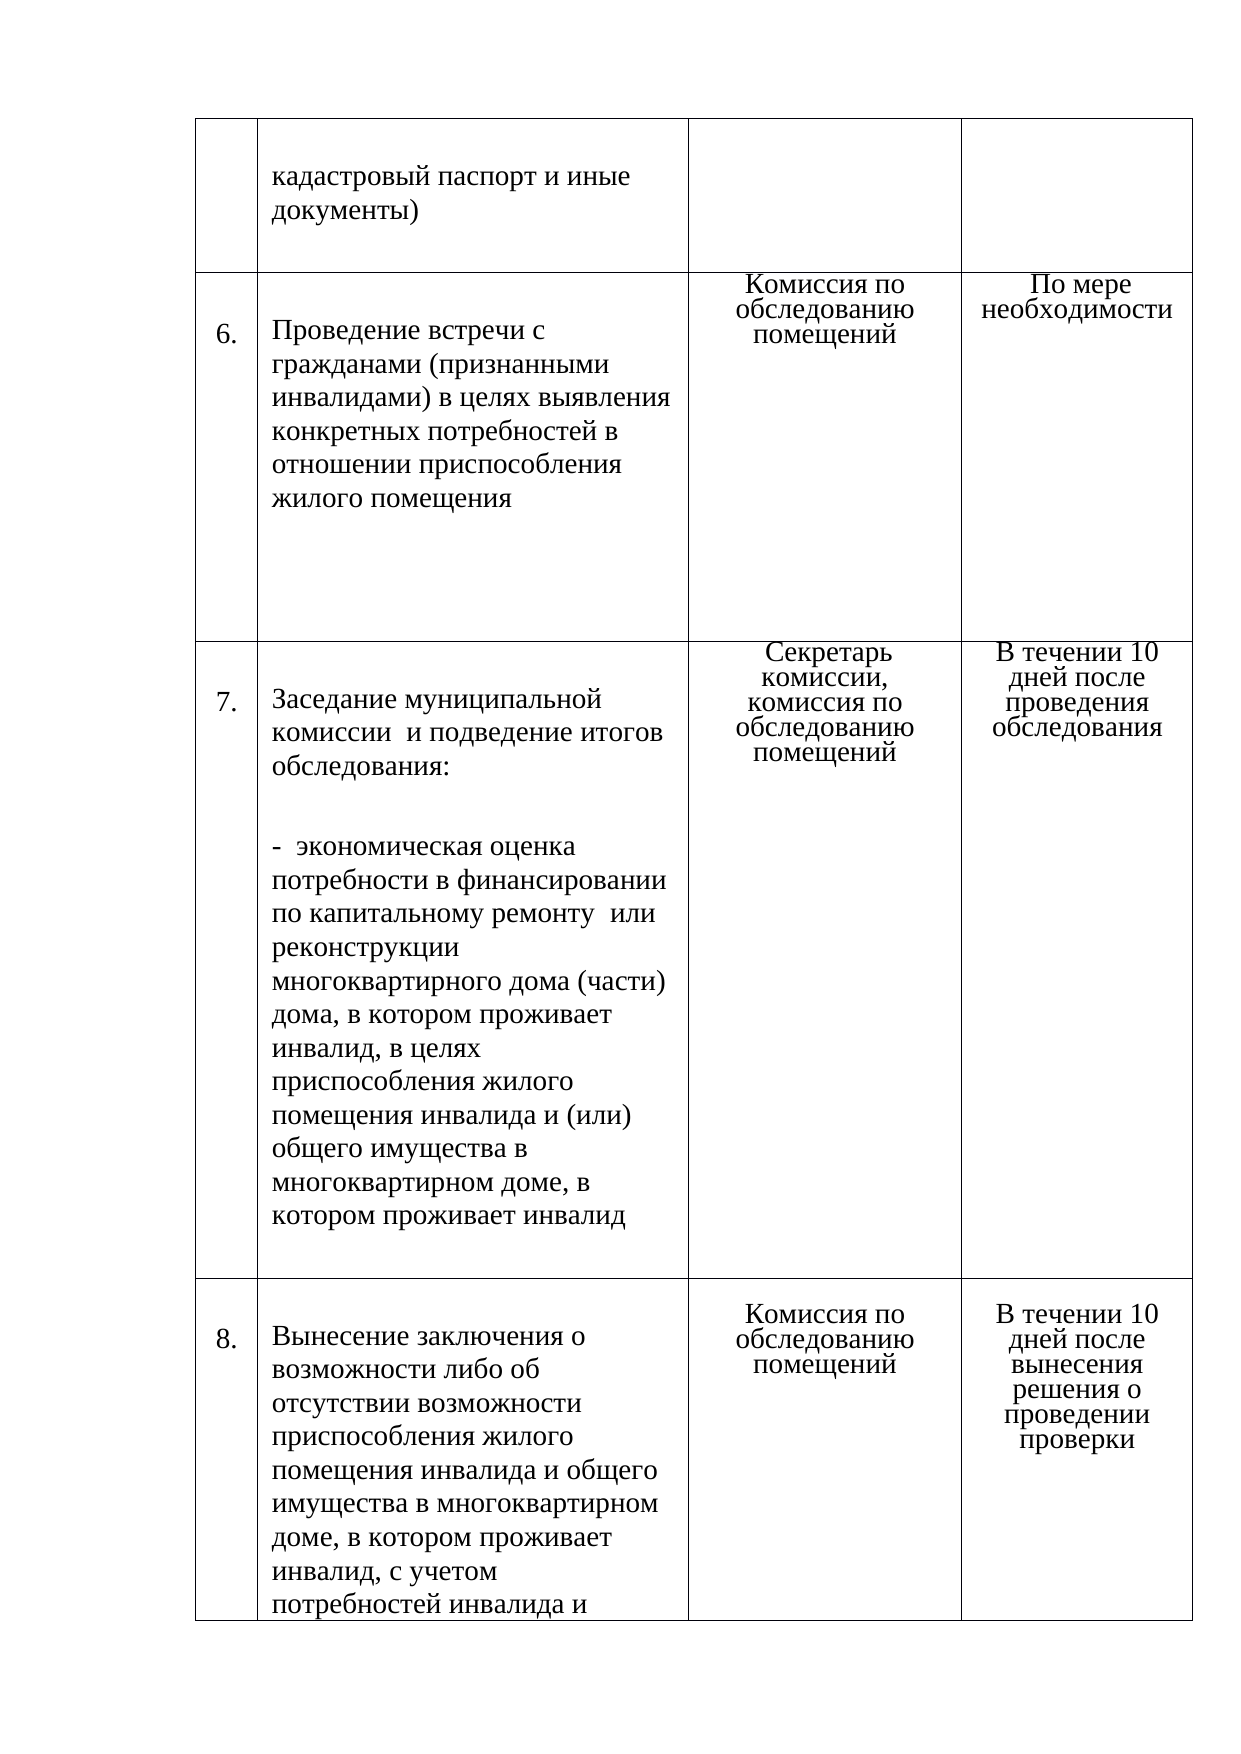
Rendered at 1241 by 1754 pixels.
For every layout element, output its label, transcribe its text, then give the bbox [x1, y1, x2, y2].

table_cell Проведение встречи с гражданами (признанными инвалидами) в целях выявления конкретных потребностей в отношении приспособления жилого помещения [258, 273, 688, 641]
table_cell [689, 119, 961, 272]
table_cell В течении 10 дней после проведения обследования [962, 642, 1192, 1278]
table_cell кадастровый паспорт и иные документы) [258, 119, 688, 272]
table_cell Секретарь комиссии, комиссия по обследованию помещений [689, 642, 961, 1278]
table_cell Вынесение заключения о возможности либо об отсутствии возможности приспособления жилого помещения инвалида и общего имущества в многоквартирном доме, в котором проживает инвалид, с учетом потребностей инвалида и [258, 1279, 688, 1620]
table_cell [962, 119, 1192, 272]
table_cell Заседание муниципальной комиссии и подведение итогов обследования: - экономическая оценка потребности в финансировании по капитальному ремонту или реконструкции многоквартирного дома (части) дома, в котором проживает инвалид, в целях приспособления жилого помещения инвалида и (или) общего имущества в многоквартирном доме, в котором проживает инвалид [258, 642, 688, 1278]
table_cell 7. [196, 642, 257, 1278]
table_cell 8. [196, 1279, 257, 1620]
table_cell По мере необходимости [962, 273, 1192, 641]
table_cell Комиссия по обследованию помещений [689, 1279, 961, 1620]
table_cell [196, 119, 257, 272]
table_cell В течении 10 дней после вынесения решения о проведении проверки [962, 1279, 1192, 1620]
table_cell Комиссия по обследованию помещений [689, 273, 961, 641]
table_cell 6. [196, 273, 257, 641]
